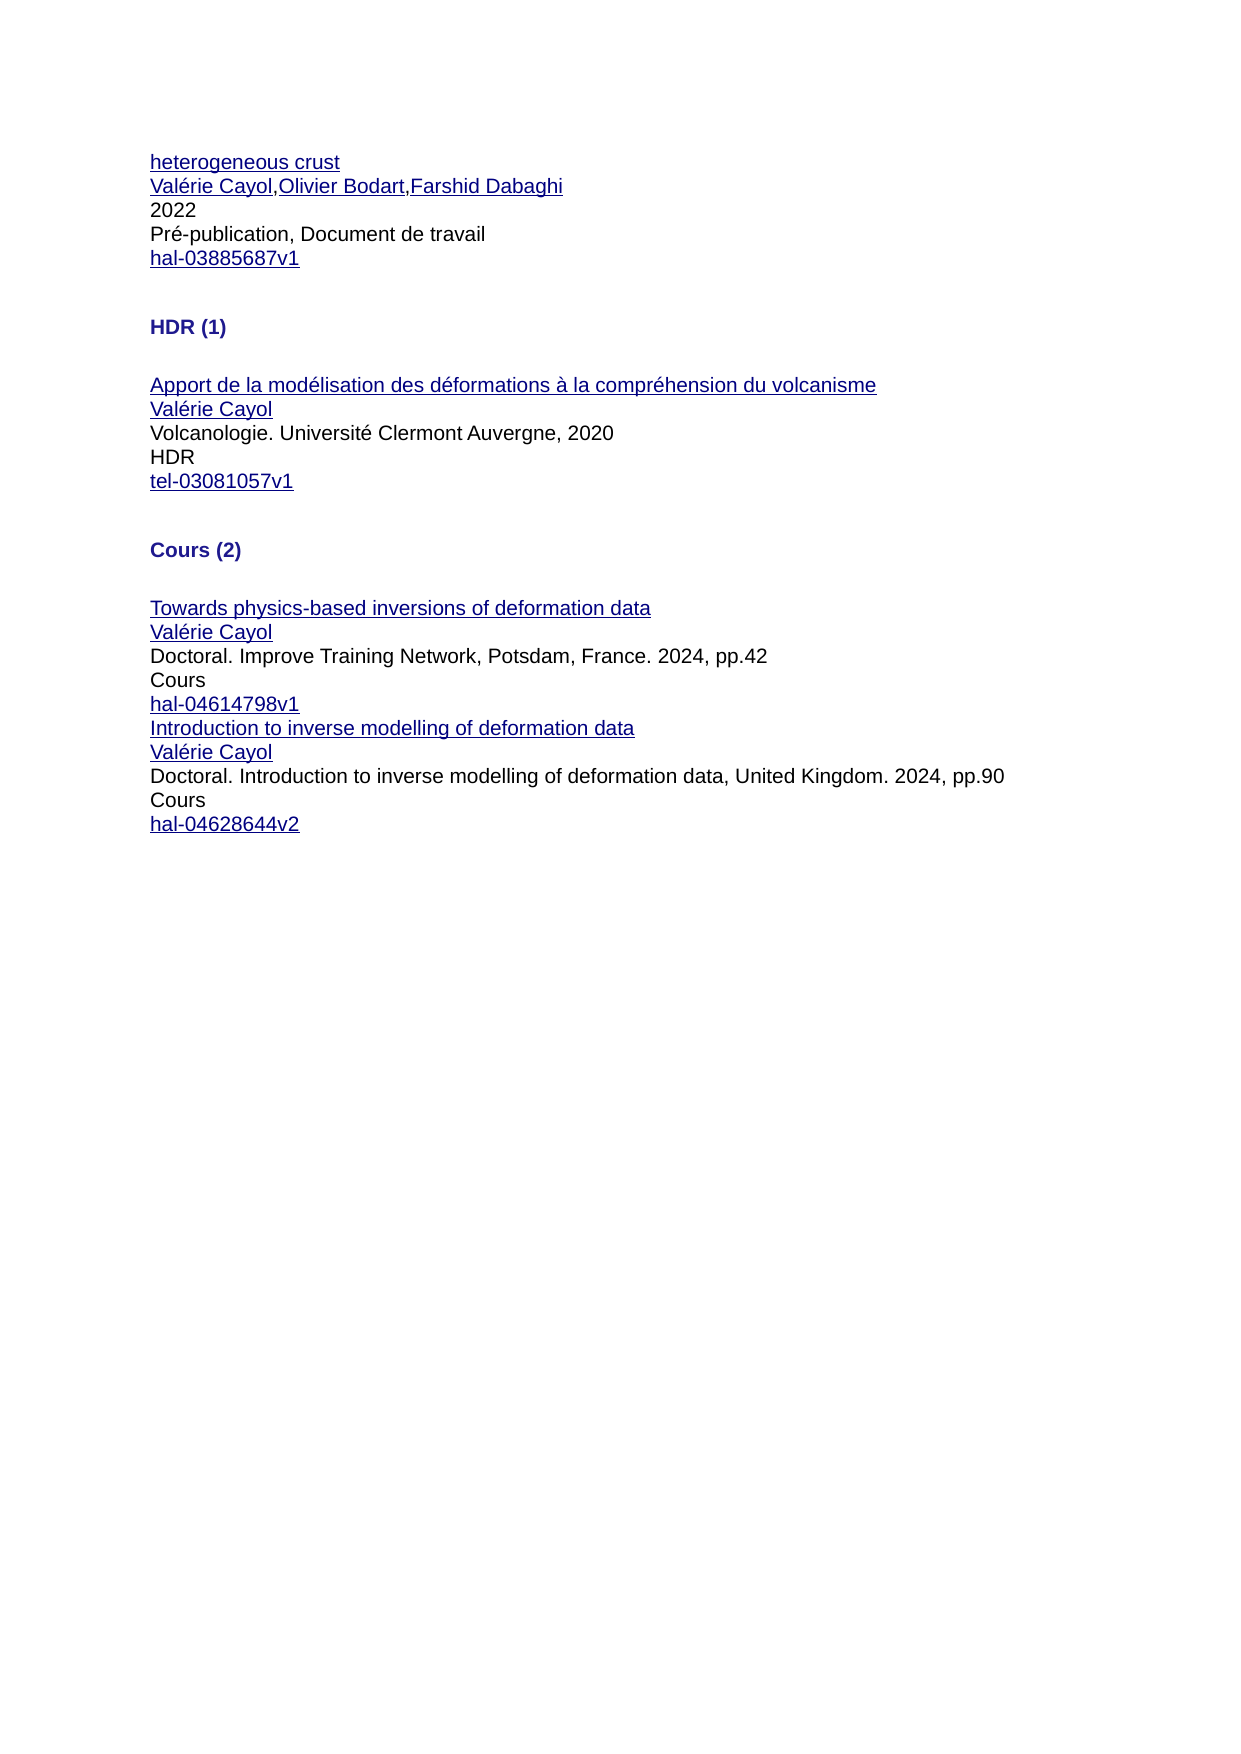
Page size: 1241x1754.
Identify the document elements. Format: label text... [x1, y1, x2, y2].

table_cell Introduction to inverse modelling of deformation data Valérie Cayol Doctoral. Introduction to inverse modelling of deformation data, United Kingdom. 2024, pp.90 Cours hal-04628644v2 [150, 716, 1090, 835]
subtitle Cours (2) [150, 537, 1090, 561]
subtitle HDR (1) [150, 314, 1090, 338]
table_header Apport de la modélisation des déformations à la compréhension du volcanisme Valérie Cayol Volcanologie. Université Clermont Auvergne, 2020 HDR tel-03081057v1 [150, 373, 1090, 493]
table_header Towards physics-based inversions of deformation data Valérie Cayol Doctoral. Improve Training Network, Potsdam, France. 2024, pp.42 Cours hal-04614798v1 [150, 596, 1090, 716]
table_header A new method to invert InSAR data to resolve stress changes on a fracture embedded in a 3D heterogeneous crust Valérie Cayol,Olivier Bodart,Farshid Dabaghi 2022 Pré-publication, Document de travail hal-03885687v1 [150, 150, 1090, 270]
